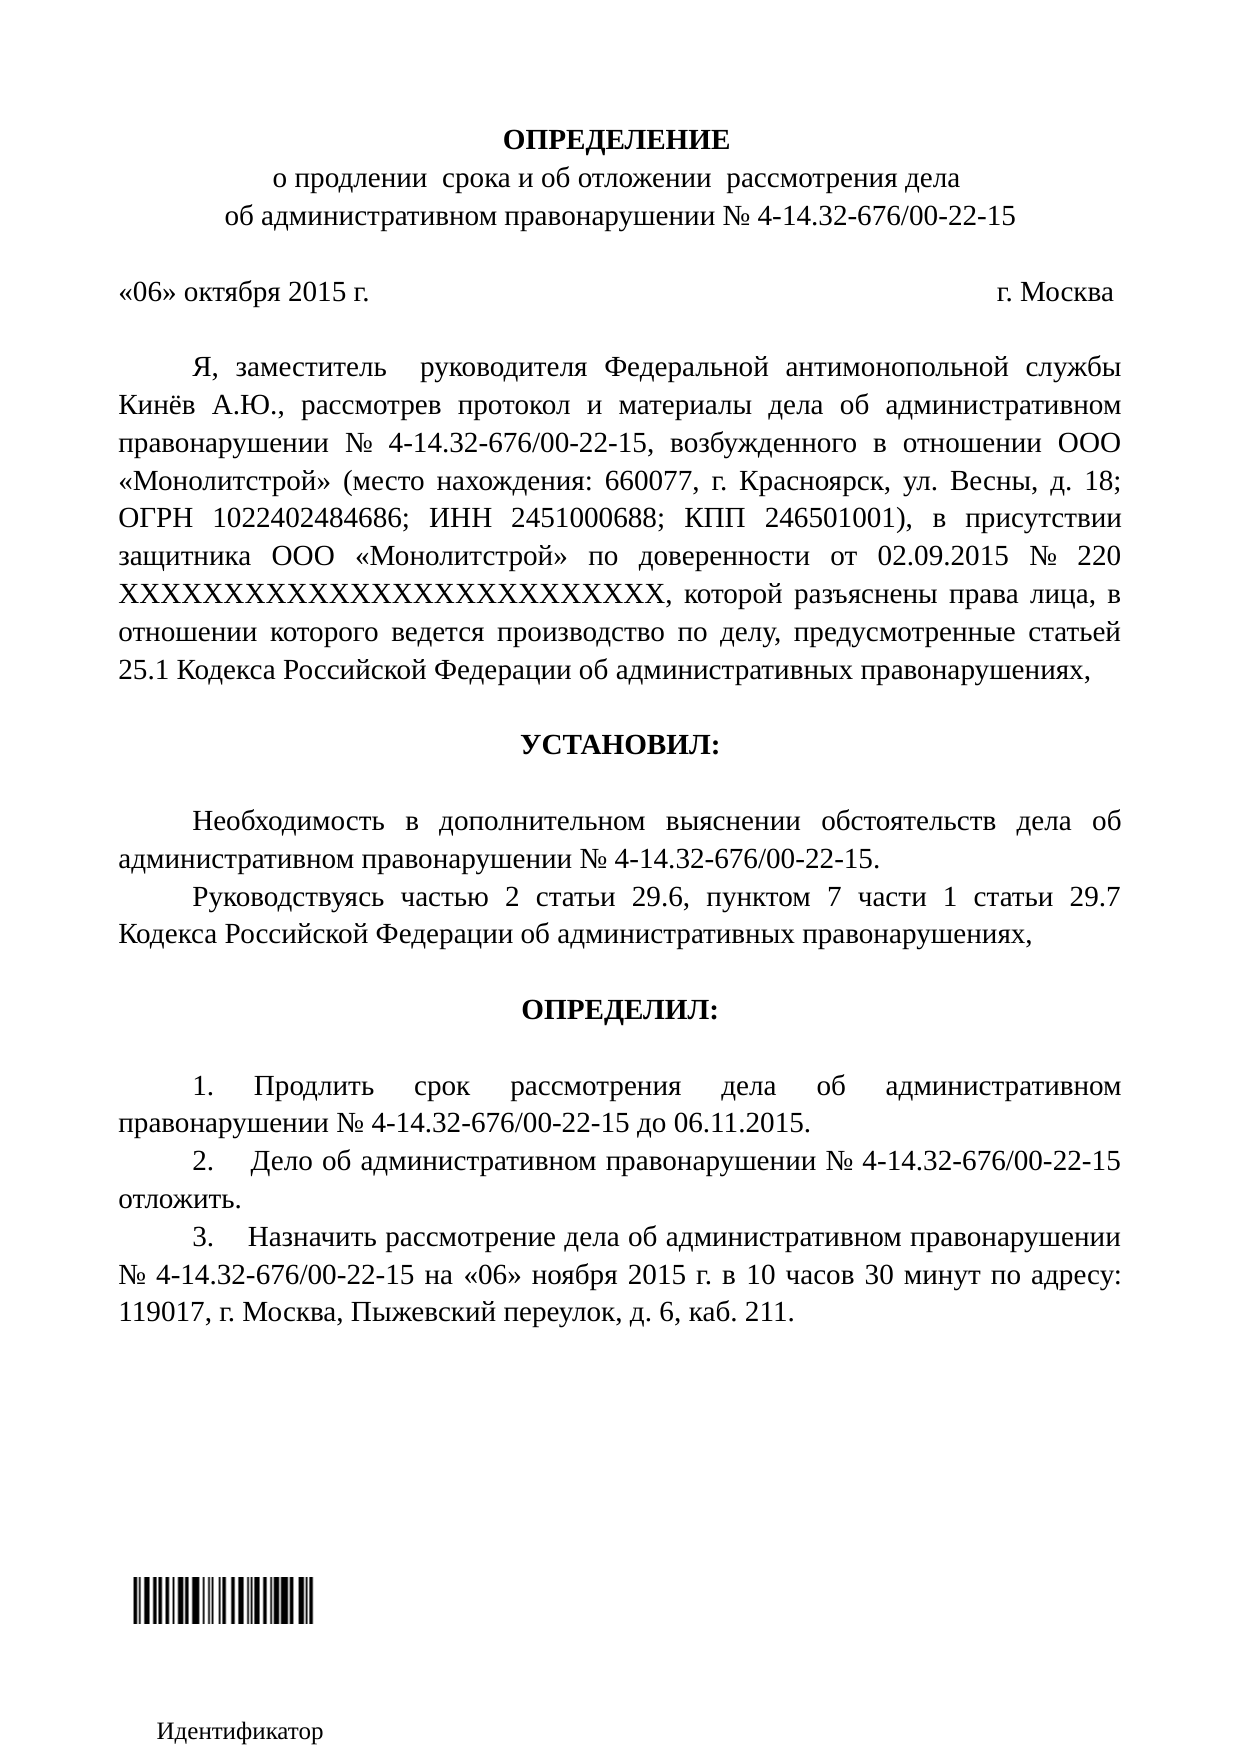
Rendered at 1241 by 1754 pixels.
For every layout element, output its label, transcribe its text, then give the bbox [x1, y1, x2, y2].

picture [118, 1577, 331, 1624]
text 2. Дело об административном правонарушении № 4-14.32-676/00-22-15 отложить. [118, 1139, 1122, 1215]
text об административном правонарушении № 4-14.32-676/00-22-15 [118, 194, 1122, 232]
text ОПРЕДЕЛЕНИЕ [118, 118, 1122, 156]
text Необходимость в дополнительном выяснении обстоятельств дела об административном правонарушении № 4-14.32-676/00-22-15. [118, 799, 1122, 874]
text УСТАНОВИЛ: [118, 723, 1122, 761]
text 1. Продлить срок рассмотрения дела об административном правонарушении № 4-14.32-676/00-22-15 до 06.11.2015. [118, 1063, 1122, 1139]
text Руководствуясь частью 2 статьи 29.6, пунктом 7 части 1 статьи 29.7 Кодекса Российской Федерации об административных правонарушениях, [118, 874, 1122, 950]
text о продлении срока и об отложении рассмотрения дела [118, 156, 1122, 194]
text ОПРЕДЕЛИЛ: [118, 988, 1122, 1026]
text «06» октября 2015 г. г. Москва [118, 269, 1122, 307]
text Я, заместитель руководителя Федеральной антимонопольной службы Кинёв А.Ю., рассмотрев протокол и материалы дела об административном правонарушении № 4-14.32-676/00-22-15, возбужденного в отношении ООО «Монолитстрой» (место нахождения: 660077, г. Красноярск, ул. Весны, д. 18; ОГРН 1022402484686; ИНН 2451000688; КПП 246501001), в присутствии защитника ООО «Монолитстрой» по доверенности от 02.09.2015 № 220 XXXXXXXXXXXXXXXXXXXXXXXXXX, которой разъяснены права лица, в отношении которого ведется производство по делу, предусмотренные статьей 25.1 Кодекса Российской Федерации об административных правонарушениях, [118, 345, 1122, 685]
text 3. Назначить рассмотрение дела об административном правонарушении № 4-14.32-676/00-22-15 на «06» ноября 2015 г. в 10 часов 30 минут по адресу: 119017, г. Москва, Пыжевский переулок, д. 6, каб. 211. [118, 1215, 1122, 1328]
